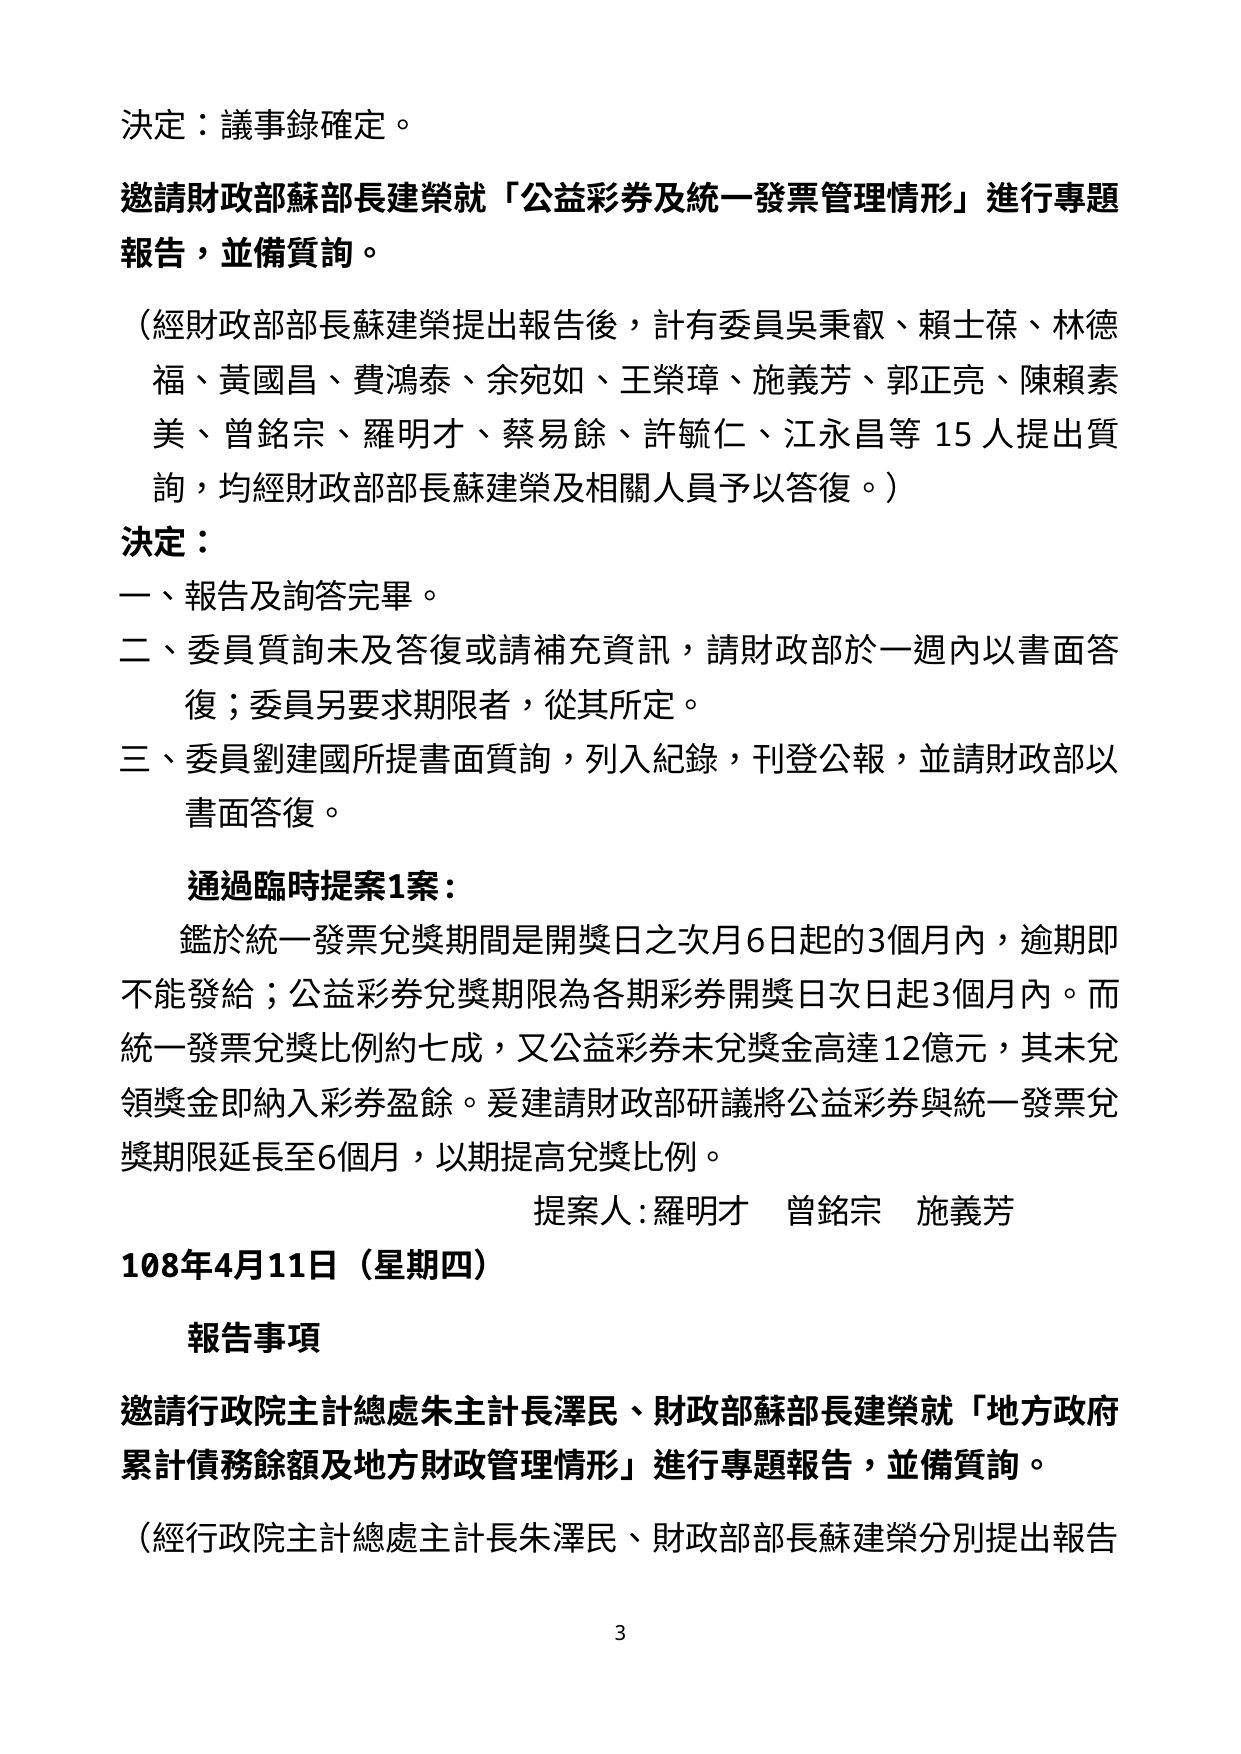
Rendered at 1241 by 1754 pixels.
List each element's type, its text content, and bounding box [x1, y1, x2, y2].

text 一、報告及詢答完畢。 [118, 565, 1120, 619]
text 二、委員質詢未及答復或請補充資訊，請財政部於一週內以書面答復；委員另要求期限者，從其所定。 [118, 619, 1120, 728]
text 邀請財政部蘇部長建榮就「公益彩券及統一發票管理情形」進行專題報告，並備質詢。 [120, 167, 1120, 276]
text 三、委員劉建國所提書面質詢，列入紀錄，刊登公報，並請財政部以書面答復。 [118, 728, 1120, 836]
text 通過臨時提案1案: [187, 855, 1120, 909]
text 鑑於統一發票兌獎期間是開獎日之次月6日起的3個月內，逾期即不能發給；公益彩券兌獎期限為各期彩券開獎日次日起3個月內。而統一發票兌獎比例約七成，又公益彩券未兌獎金高達12億元，其未兌領獎金即納入彩券盈餘。爰建請財政部研議將公益彩券與統一發票兌獎期限延長至6個月，以期提高兌獎比例。 [120, 909, 1120, 1180]
text （經財政部部長蘇建榮提出報告後，計有委員吳秉叡、賴士葆、林德福、黃國昌、費鴻泰、余宛如、王榮璋、施義芳、郭正亮、陳賴素美、曾銘宗、羅明才、蔡易餘、許毓仁、江永昌等15人提出質詢，均經財政部部長蘇建榮及相關人員予以答復。） [119, 294, 1120, 511]
text 報告事項 [187, 1307, 1120, 1361]
text 108年4月11日（星期四） [120, 1234, 1120, 1288]
text （經行政院主計總處主計長朱澤民、財政部部長蘇建榮分別提出報告 [119, 1507, 1120, 1561]
text 決定： [120, 511, 1120, 565]
text 提案人:羅明才 曾銘宗 施義芳 [184, 1180, 1120, 1234]
text 邀請行政院主計總處朱主計長澤民、財政部蘇部長建榮就「地方政府累計債務餘額及地方財政管理情形」進行專題報告，並備質詢。 [120, 1380, 1120, 1488]
text 決定：議事錄確定。 [120, 94, 1120, 149]
